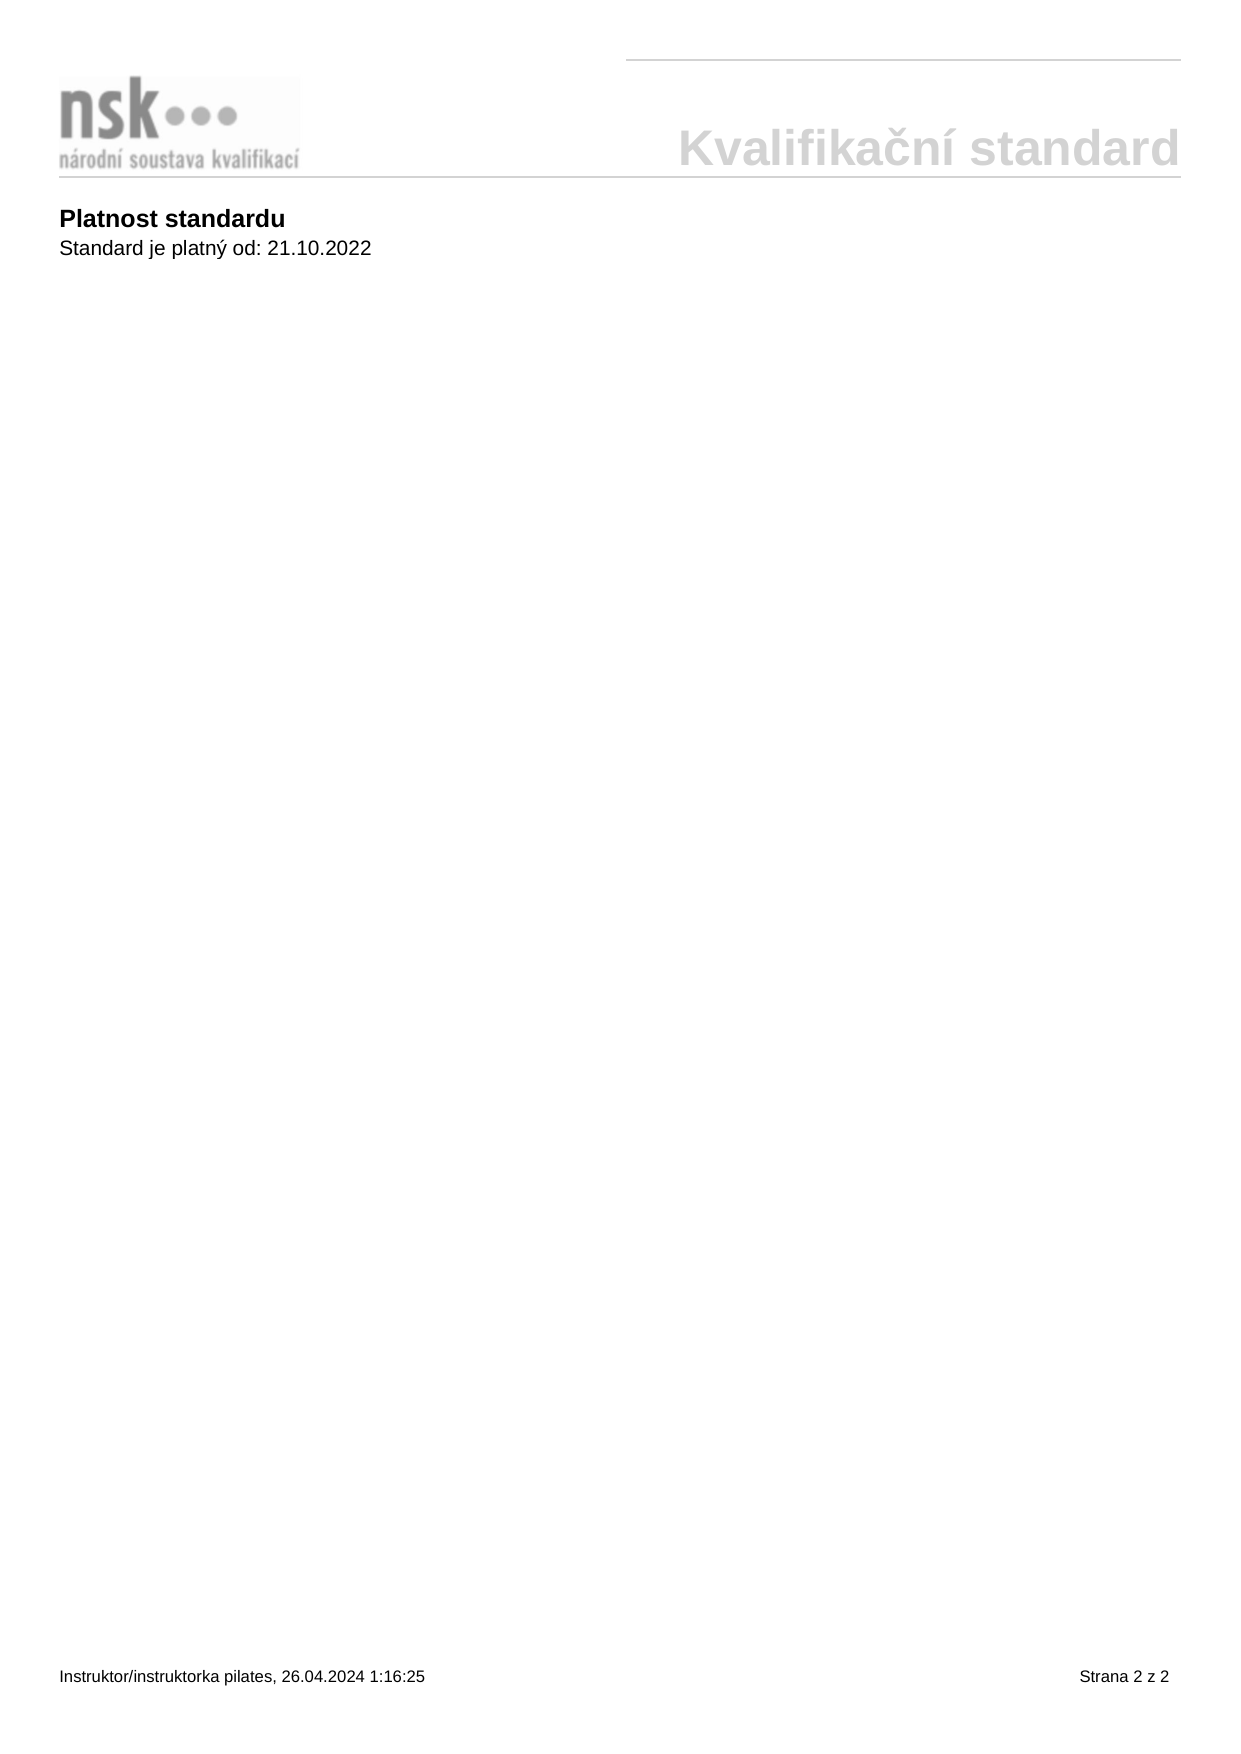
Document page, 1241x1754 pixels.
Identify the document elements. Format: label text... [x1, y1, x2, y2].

table_cell [862, 1159, 1093, 1409]
table_cell [59, 559, 483, 859]
table_cell [620, 1409, 626, 1658]
picture [58, 59, 621, 171]
table_cell [1169, 259, 1181, 559]
table_cell [626, 194, 862, 200]
table_cell [626, 259, 862, 559]
table_cell [59, 259, 483, 559]
table_cell [862, 259, 1093, 559]
table_cell [1169, 859, 1181, 1159]
table_cell [1169, 1159, 1181, 1409]
table_cell Kvalifikační standard [626, 61, 1181, 176]
table_cell [626, 1159, 862, 1409]
table_cell Standard je platný od: 21.10.2022 [59, 236, 1181, 259]
table_cell [484, 1159, 620, 1409]
table_cell [484, 559, 620, 859]
table_cell [484, 859, 620, 1159]
table_cell [1169, 559, 1181, 859]
table_cell [862, 194, 1093, 200]
table_cell [620, 559, 626, 859]
table_cell [59, 194, 483, 200]
table_cell [59, 859, 483, 1159]
table_cell Platnost standardu [59, 200, 1181, 236]
table_cell [1093, 859, 1169, 1159]
table_cell [1093, 1159, 1169, 1409]
table_cell [484, 259, 620, 559]
table_cell Instruktor/instruktorka pilates, 26.04.2024 1:16:25 [59, 1658, 862, 1694]
table_cell [59, 1159, 483, 1409]
table_cell [862, 1409, 1093, 1658]
table_cell [862, 559, 1093, 859]
table_cell [1093, 1409, 1169, 1658]
table_cell [620, 859, 626, 1159]
table_cell [1093, 259, 1169, 559]
table_cell [59, 171, 483, 176]
table_cell [626, 559, 862, 859]
table_cell [1169, 1409, 1181, 1658]
table_cell [484, 171, 620, 176]
table_cell [484, 194, 620, 200]
table_cell [862, 859, 1093, 1159]
table_cell [626, 859, 862, 1159]
table_cell [59, 178, 1181, 194]
table_cell [59, 1409, 483, 1658]
table_cell [621, 59, 626, 170]
table_cell [626, 1409, 862, 1658]
table_cell Strana 2 z 2 [862, 1658, 1169, 1694]
table_cell [620, 259, 626, 559]
table_cell [484, 1409, 620, 1658]
table_cell [1093, 559, 1169, 859]
table_cell [1169, 194, 1181, 200]
table_cell [620, 1159, 626, 1409]
table_cell [1169, 1658, 1181, 1694]
table_cell [1093, 194, 1169, 200]
